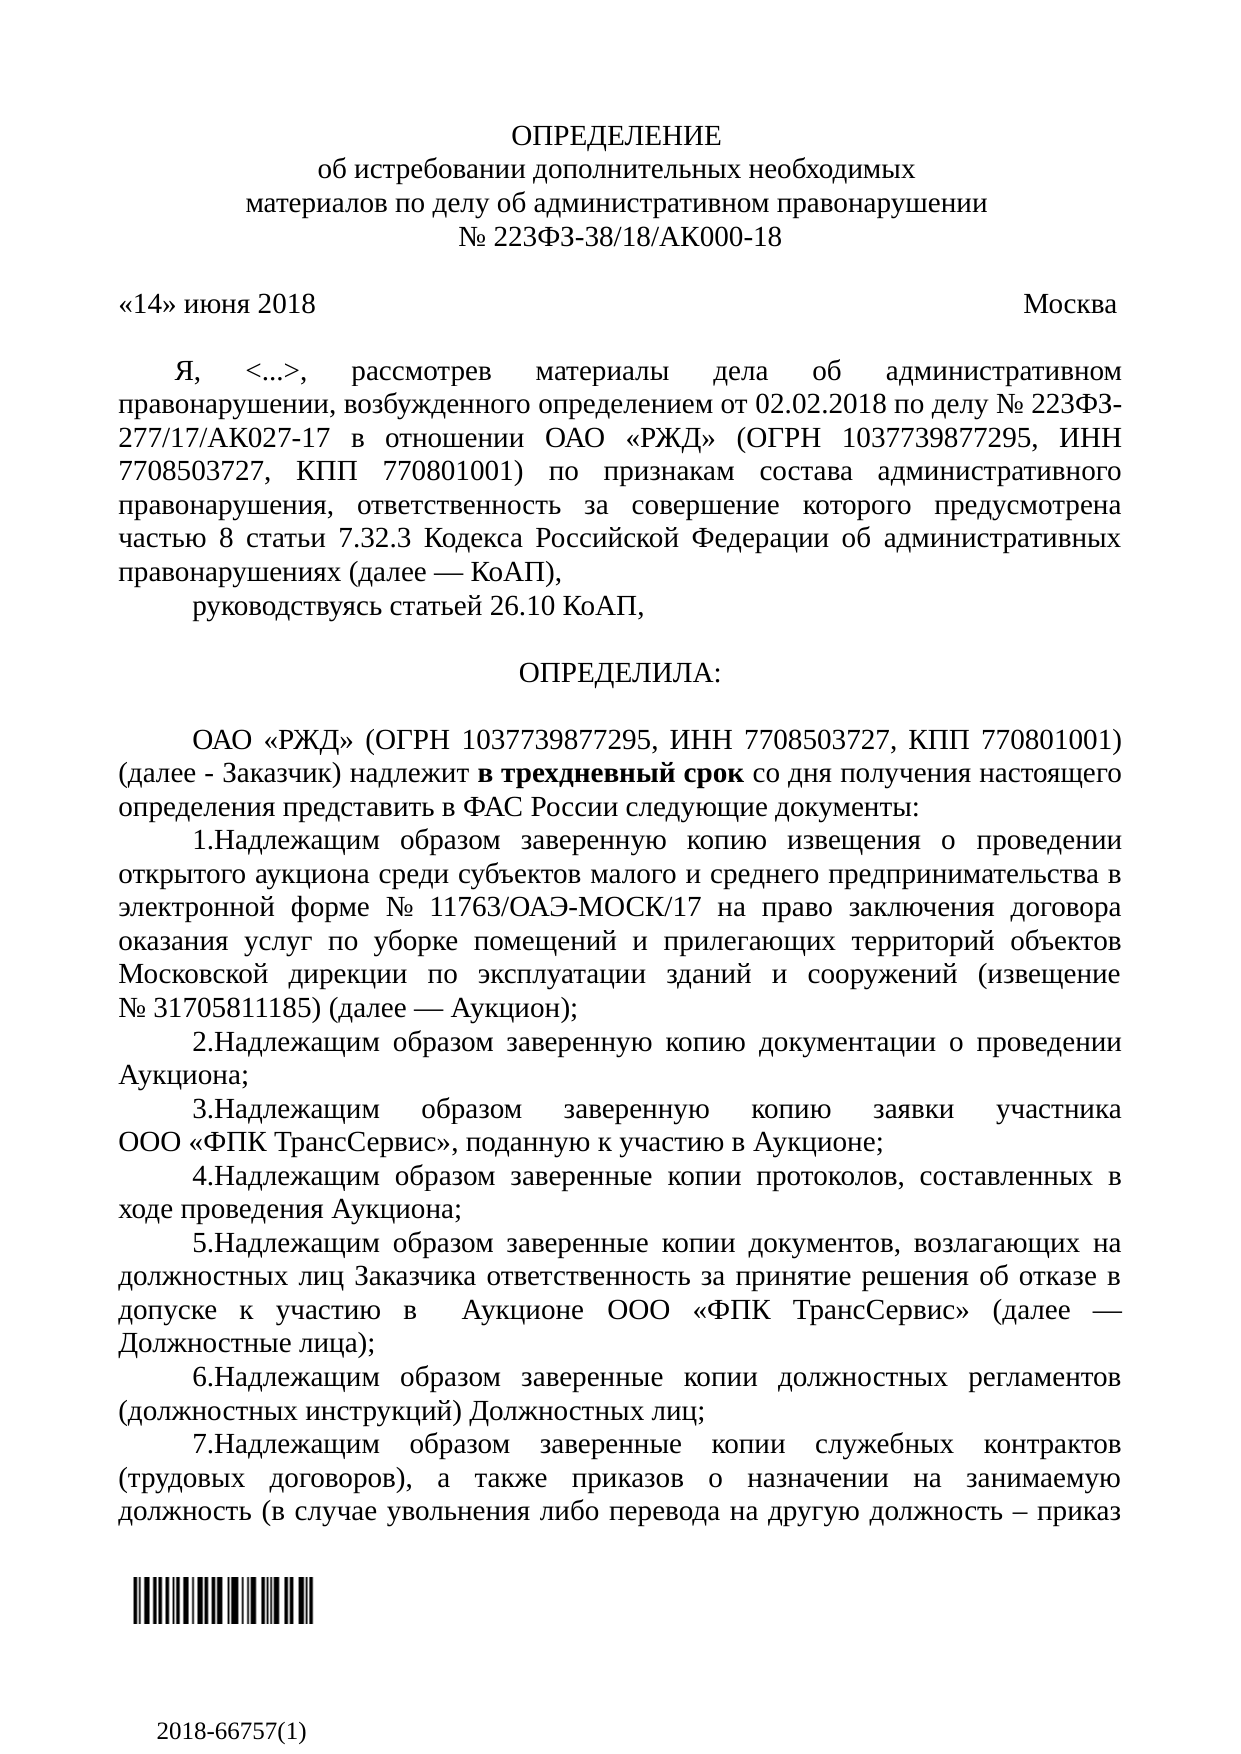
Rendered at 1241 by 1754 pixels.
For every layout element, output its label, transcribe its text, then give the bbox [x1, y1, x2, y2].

text об истребовании дополнительных необходимых [118, 152, 1122, 185]
text 7.Надлежащим образом заверенные копии служебных контрактов (трудовых договоров), а также приказов о назначении на занимаемую должность (в случае увольнения либо перевода на другую должность – приказ [118, 1426, 1122, 1527]
text 2.Надлежащим образом заверенную копию документации о проведении Аукциона; [118, 1024, 1122, 1091]
text ОАО «РЖД» (ОГРН 1037739877295, ИНН 7708503727, КПП 770801001) (далее - Заказчик) надлежит в трехдневный срок со дня получения настоящего определения представить в ФАС России следующие документы: [118, 722, 1122, 822]
text ОПРЕДЕЛИЛА: [118, 655, 1122, 688]
text материалов по делу об административном правонарушении [118, 185, 1122, 219]
text руководствуясь статьей 26.10 КоАП, [118, 588, 1122, 621]
text Я, <...>, рассмотрев материалы дела об административном правонарушении, возбужденного определением от 02.02.2018 по делу № 223ФЗ-277/17/АК027-17 в отношении ОАО «РЖД» (ОГРН 1037739877295, ИНН 7708503727, КПП 770801001) по признакам состава административного правонарушения, ответственность за совершение которого предусмотрена частью 8 статьи 7.32.3 Кодекса Российской Федерации об административных правонарушениях (далее — КоАП), [118, 353, 1122, 588]
text 1.Надлежащим образом заверенную копию извещения о проведении открытого аукциона среди субъектов малого и среднего предпринимательства в электронной форме № 11763/ОАЭ-МОСК/17 на право заключения договора оказания услуг по уборке помещений и прилегающих территорий объектов Московской дирекции по эксплуатации зданий и сооружений (извещение № 31705811185) (далее — Аукцион); [118, 822, 1122, 1024]
text 6.Надлежащим образом заверенные копии должностных регламентов (должностных инструкций) Должностных лиц; [118, 1359, 1122, 1426]
text 3.Надлежащим образом заверенную копию заявки участника ООО «ФПК ТрансСервис», поданную к участию в Аукционе; [118, 1091, 1122, 1158]
text 5.Надлежащим образом заверенные копии документов, возлагающих на должностных лиц Заказчика ответственность за принятие решения об отказе в допуске к участию в Аукционе ООО «ФПК ТрансСервис» (далее — Должностные лица); [118, 1225, 1122, 1359]
text 4.Надлежащим образом заверенные копии протоколов, составленных в ходе проведения Аукциона; [118, 1158, 1122, 1225]
picture [118, 1577, 331, 1624]
text «14» июня 2018 Москва [118, 286, 1122, 319]
text ОПРЕДЕЛЕНИЕ [118, 118, 1122, 152]
text № 223ФЗ-38/18/АК000-18 [118, 219, 1122, 252]
